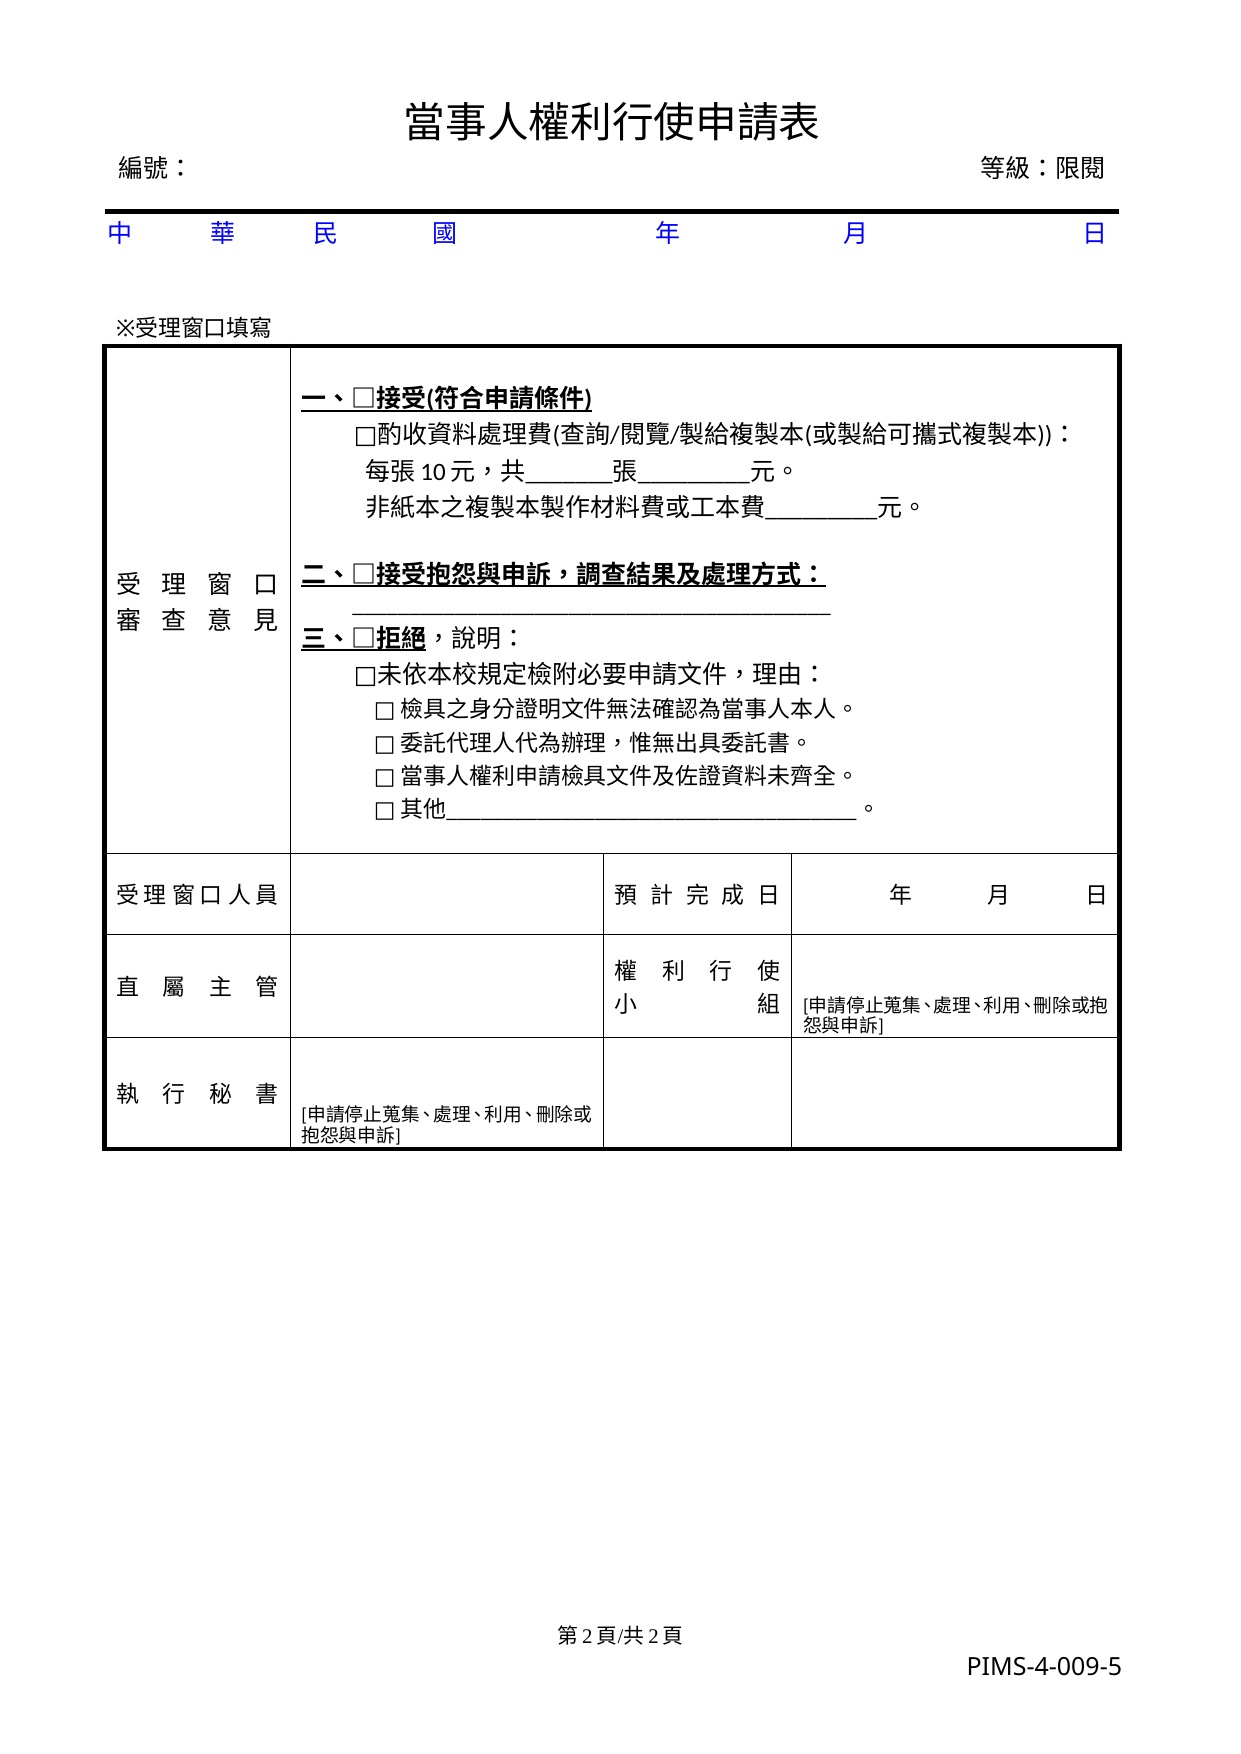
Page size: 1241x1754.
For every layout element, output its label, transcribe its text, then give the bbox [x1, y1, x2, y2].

table_cell 一、□接受(符合申請條件) □酌收資料處理費(查詢/閱覽/製給複製本(或製給可攜式複製本))： 每張10元，共_______張_________元。 非紙本之複製本製作材料費或工本費_________元。 二、□接受抱怨與申訴，調查結果及處理方式： __________________________________________ 三、□拒絕，說明： □未依本校規定檢附必要申請文件，理由： □ 檢具之身分證明文件無法確認為當事人本人。 □ 委託代理人代為辦理，惟無出具委託書。 □ 當事人權利申請檢具文件及佐證資料未齊全。 □ 其他____________________________________。 [291, 348, 1117, 852]
table_cell 受理窗口 審查意見 [107, 348, 290, 852]
table_cell 受理窗口人員 [107, 854, 290, 934]
table_cell [291, 854, 603, 934]
table_cell 預計完成日 [604, 854, 791, 934]
table_cell 權利行使 小組 [604, 935, 791, 1037]
table_cell [291, 935, 603, 1037]
table_cell 中 華 民 國 年 月 日 [105, 214, 1119, 310]
table_cell 年 月 日 [792, 854, 1117, 934]
table_cell [604, 1038, 791, 1147]
table_cell [792, 1038, 1117, 1147]
table_cell [申請停止蒐集、處理、利用、刪除或抱怨與申訴] [291, 1038, 603, 1147]
table_cell 執行秘書 [107, 1038, 290, 1147]
table_cell ※受理窗口填寫 [105, 310, 1119, 343]
table_cell [申請停止蒐集、處理、利用、刪除或抱怨與申訴] [792, 935, 1117, 1037]
table_cell 直屬主管 [107, 935, 290, 1037]
